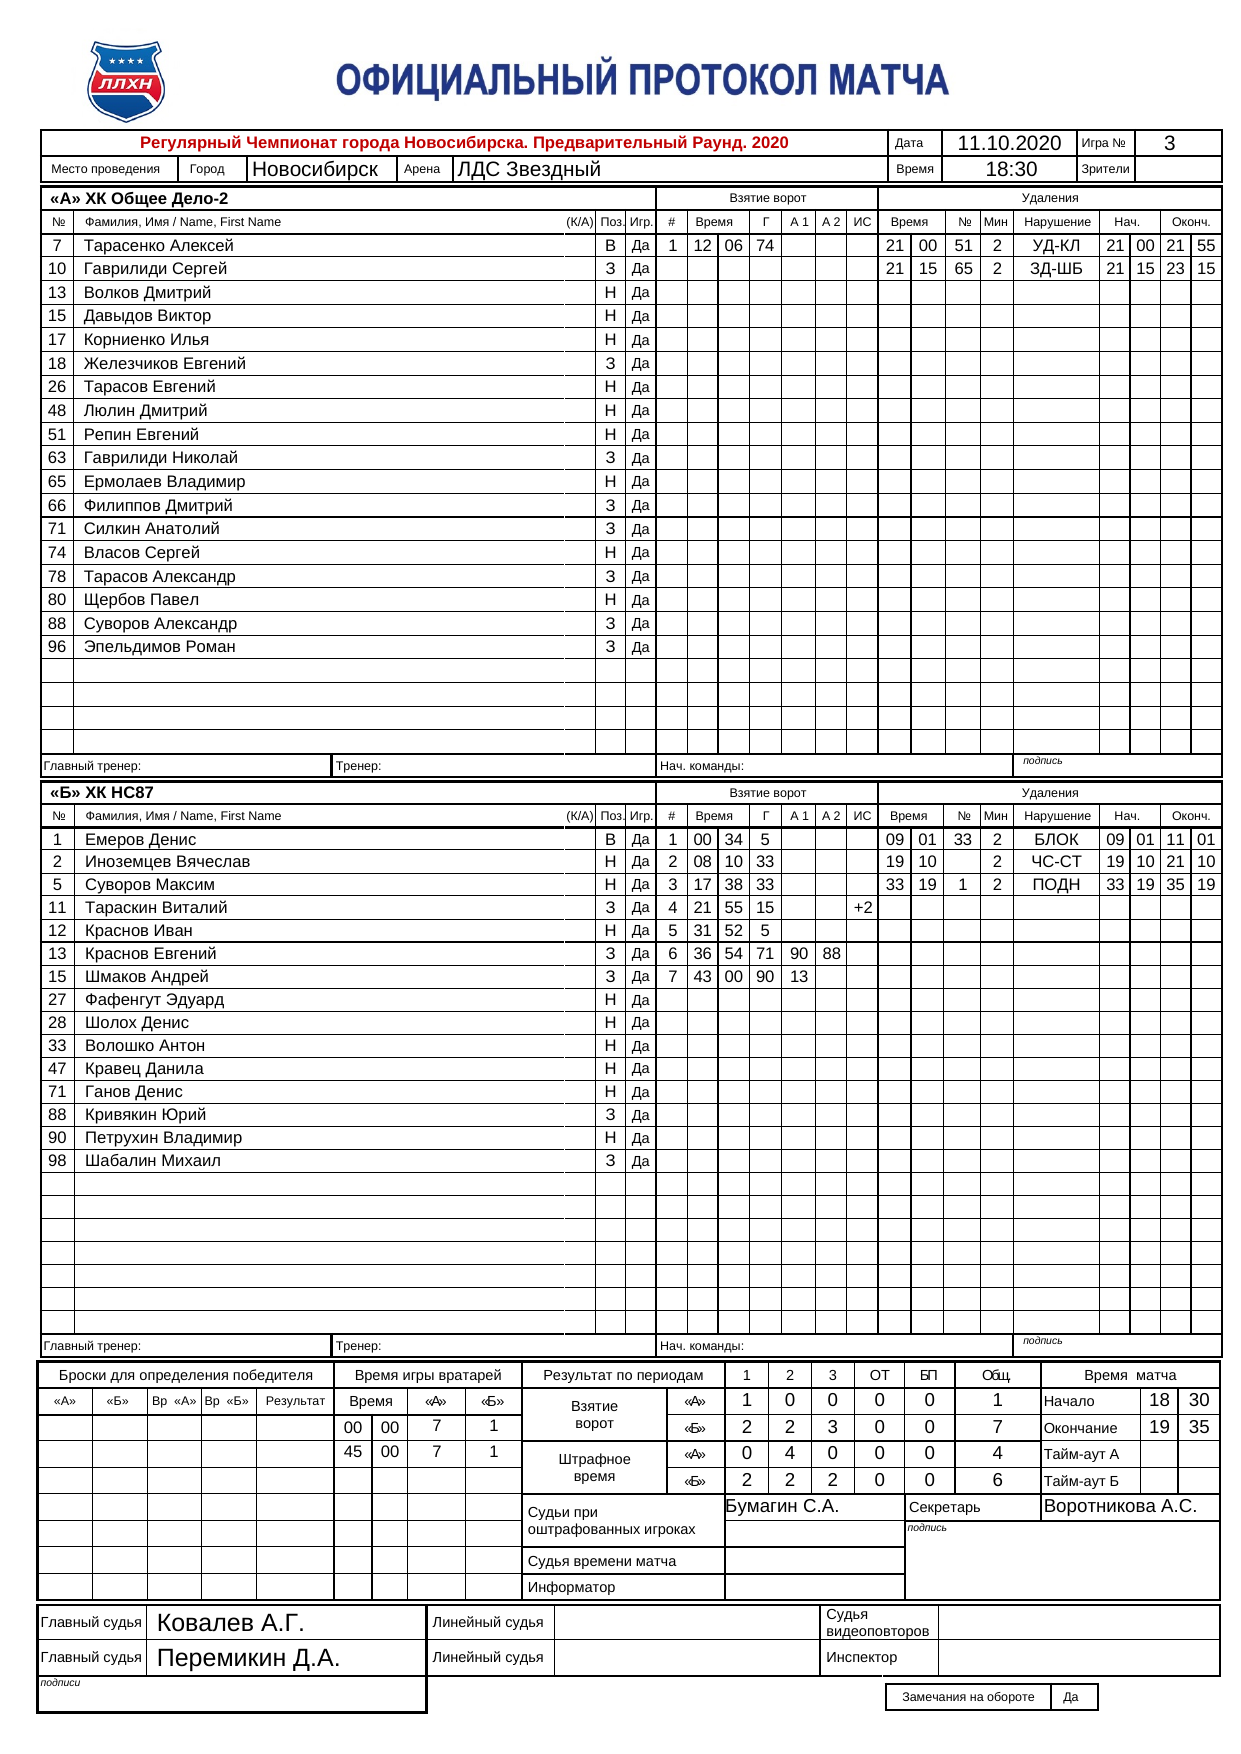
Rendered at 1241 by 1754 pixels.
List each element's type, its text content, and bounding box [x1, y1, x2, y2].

table_cell 30 [1179, 1389, 1219, 1413]
table_cell [981, 565, 1013, 587]
table_cell [879, 470, 910, 493]
table_cell [373, 1574, 407, 1599]
table_cell [42, 707, 73, 729]
table_cell [944, 1150, 980, 1172]
table_cell [719, 683, 749, 706]
table_cell [816, 1288, 846, 1310]
table_cell 01 [912, 829, 943, 849]
table_cell [912, 281, 945, 303]
table_cell [1161, 305, 1190, 327]
table_cell [750, 305, 781, 327]
table_cell [946, 494, 980, 516]
table_cell [93, 1574, 147, 1599]
table_cell [565, 1127, 595, 1149]
table_cell [879, 541, 910, 564]
table_cell [257, 1547, 333, 1573]
table_cell 33 [879, 874, 910, 895]
table_cell 0 [905, 1468, 954, 1493]
table_cell 0 [812, 1389, 854, 1413]
table_cell [981, 352, 1013, 374]
table_cell Шмаков Андрей [75, 966, 564, 987]
table_cell 33 [750, 850, 781, 872]
table_cell 5 [42, 874, 74, 895]
table_cell [750, 541, 781, 564]
table_cell [847, 1081, 877, 1103]
table_cell [93, 1547, 147, 1573]
table_cell [981, 1127, 1013, 1149]
table_cell [1014, 399, 1099, 422]
table_cell [816, 1173, 846, 1195]
table_cell [944, 1288, 980, 1310]
table_header Время игры вратарей [335, 1363, 521, 1387]
table_cell [912, 920, 943, 941]
table_cell [202, 1574, 256, 1599]
table_cell Волошко Антон [75, 1035, 564, 1057]
table_cell [466, 1521, 521, 1546]
table_cell [688, 541, 717, 564]
table_cell [1161, 1150, 1190, 1172]
table_cell Н [596, 281, 625, 303]
table_cell [1100, 565, 1129, 587]
table_cell [847, 518, 877, 540]
table_cell 52 [719, 920, 749, 941]
table_cell [981, 376, 1013, 398]
table_cell [981, 1058, 1013, 1079]
table_cell [1014, 1311, 1099, 1333]
table_cell [657, 588, 687, 611]
table_cell [657, 612, 687, 634]
table_cell [596, 1265, 625, 1287]
table_cell [1014, 1127, 1099, 1149]
table_cell [879, 376, 910, 398]
table_cell [946, 612, 980, 634]
table_cell 6 [657, 943, 687, 964]
table_cell [335, 1494, 371, 1520]
table_cell [879, 1012, 910, 1033]
table_cell [944, 1173, 980, 1195]
table_cell [782, 1196, 815, 1218]
table_cell [782, 707, 815, 729]
table_cell [847, 470, 877, 493]
table_cell [782, 896, 815, 918]
table_cell Суворов Максим [75, 874, 564, 895]
table_cell В [596, 235, 625, 256]
table_cell [657, 1265, 687, 1287]
table_cell [1161, 1265, 1190, 1287]
table_cell 17 [688, 874, 717, 895]
table_cell [782, 305, 815, 327]
table_cell Н [596, 1035, 625, 1057]
table_cell З [596, 943, 625, 964]
table_cell [879, 565, 910, 587]
table_cell [879, 683, 910, 706]
table_cell [750, 1196, 781, 1218]
table_cell [657, 518, 687, 540]
table_cell [657, 683, 687, 706]
table_cell [1100, 376, 1129, 398]
table_cell [912, 612, 945, 634]
table_cell [782, 1150, 815, 1172]
table_cell [912, 328, 945, 351]
table_cell [565, 683, 595, 706]
table_cell [1014, 1288, 1099, 1310]
table_cell [912, 588, 945, 611]
table_cell З [596, 352, 625, 374]
table_cell [1131, 1173, 1160, 1195]
table_cell [1014, 1035, 1099, 1057]
table_cell [939, 1606, 1219, 1639]
table_cell [75, 1196, 564, 1218]
table_cell Да [626, 1035, 655, 1057]
table_cell [565, 281, 595, 303]
table_cell [847, 943, 877, 964]
table_cell [626, 659, 655, 682]
table_cell Тарасов Евгений [74, 376, 564, 398]
table_cell [750, 1058, 781, 1079]
table_cell [1014, 352, 1099, 374]
table_cell 0 [855, 1468, 904, 1493]
table_cell [782, 1012, 815, 1033]
table_cell [782, 1265, 815, 1287]
table_cell [912, 494, 945, 516]
table_cell [1192, 1219, 1221, 1241]
table_cell [847, 1058, 877, 1079]
table_cell [335, 1547, 371, 1573]
table_cell [1192, 352, 1221, 374]
table_cell [1192, 1150, 1221, 1172]
table_cell З [596, 612, 625, 634]
table_cell [719, 636, 749, 658]
table_cell Н [596, 989, 625, 1011]
table_cell [1014, 1012, 1099, 1033]
table_cell [946, 470, 980, 493]
table_cell [944, 1242, 980, 1264]
table_cell [1161, 943, 1190, 964]
table_cell А 2 [816, 805, 846, 826]
table_cell подпись [1014, 1335, 1221, 1356]
table_cell [1161, 1104, 1190, 1126]
table_cell [688, 470, 717, 493]
table_cell [912, 565, 945, 587]
table_cell [688, 565, 717, 587]
table_cell 33 [750, 874, 781, 895]
table_cell [816, 257, 846, 280]
table_cell [565, 1012, 595, 1033]
table_cell [596, 1219, 625, 1241]
table_cell 0 [855, 1442, 904, 1467]
table_cell [912, 1265, 943, 1287]
table_cell Нач. [1100, 805, 1160, 826]
table_cell [912, 1219, 943, 1241]
table_cell 1 [466, 1441, 521, 1467]
table_cell [879, 1150, 910, 1172]
table_cell [1100, 966, 1129, 987]
table_cell Информатор [523, 1575, 724, 1599]
table_cell [596, 659, 625, 682]
table_cell [912, 1012, 943, 1033]
table_cell [688, 1035, 717, 1057]
table_cell [1100, 446, 1129, 469]
table_cell [981, 470, 1013, 493]
table_cell [944, 1219, 980, 1241]
table_cell [1161, 494, 1190, 516]
table_cell [879, 659, 910, 682]
table_cell [688, 376, 717, 398]
table_cell [1192, 328, 1221, 351]
table_cell [912, 1035, 943, 1057]
table_cell [565, 328, 595, 351]
table_cell [816, 281, 846, 303]
table_cell [657, 1035, 687, 1057]
table_cell [816, 1058, 846, 1079]
table_cell [1014, 659, 1099, 682]
table_cell [75, 1311, 564, 1333]
table_cell [657, 1127, 687, 1149]
table_cell [1014, 920, 1099, 941]
table_cell [657, 541, 687, 564]
table_cell 23 [1161, 257, 1190, 280]
table_cell [847, 328, 877, 351]
table_cell 0 [905, 1415, 954, 1440]
table_cell Фамилия, Имя / Name, First Name [75, 805, 565, 826]
table_cell Н [596, 470, 625, 493]
table_cell Взятие ворот [523, 1389, 666, 1440]
table_cell [596, 1242, 625, 1264]
table_cell [719, 1219, 749, 1241]
table_cell Арена [398, 157, 452, 181]
table_cell [981, 1081, 1013, 1103]
table_cell [1014, 328, 1099, 351]
table_cell [1100, 707, 1129, 729]
table_cell [1014, 989, 1099, 1011]
table_cell [750, 1265, 781, 1287]
table_cell [981, 943, 1013, 964]
table_cell [944, 1196, 980, 1218]
table_cell [1161, 588, 1190, 611]
table_cell [202, 1441, 256, 1467]
table_cell [879, 636, 910, 658]
table_cell Да [626, 565, 655, 587]
table_cell [565, 541, 595, 564]
table_cell 0 [905, 1442, 954, 1467]
table_cell [1100, 1311, 1129, 1333]
table_cell Давыдов Виктор [74, 305, 564, 327]
table_cell [946, 565, 980, 587]
table_cell [726, 1521, 904, 1546]
table_cell Воротникова А.С. [1042, 1495, 1219, 1520]
table_cell [1100, 588, 1129, 611]
table_cell 17 [42, 328, 73, 351]
table_cell [1192, 1311, 1221, 1333]
table_cell [782, 1311, 815, 1333]
table_cell Да [626, 399, 655, 422]
table_cell [1131, 352, 1160, 374]
table_cell [879, 518, 910, 540]
table_cell 2 [769, 1468, 811, 1493]
table_cell [1131, 636, 1160, 658]
table_cell [1131, 1288, 1160, 1310]
table_cell [1131, 730, 1160, 753]
table_cell 51 [946, 235, 980, 256]
table_cell [879, 1081, 910, 1103]
table_cell [596, 707, 625, 729]
table_cell [750, 1012, 781, 1033]
table_cell 09 [1100, 829, 1129, 849]
table_cell [750, 1127, 781, 1149]
table_cell 1 [657, 829, 687, 849]
table_cell [847, 257, 877, 280]
table_cell [719, 1173, 749, 1195]
table_cell Репин Евгений [74, 423, 564, 445]
table_cell 38 [719, 874, 749, 895]
table_cell [719, 281, 749, 303]
table_cell [946, 730, 980, 753]
table_cell [879, 1311, 910, 1333]
table_cell [719, 494, 749, 516]
table_cell [1014, 1265, 1099, 1287]
table_cell [565, 1150, 595, 1172]
table_cell Кривякин Юрий [75, 1104, 564, 1126]
table_cell [1100, 659, 1129, 682]
table_cell Новосибирск [248, 157, 396, 181]
table_cell З [596, 1150, 625, 1172]
table_cell ЗД-ШБ [1014, 257, 1099, 280]
table_cell [816, 399, 846, 422]
table_cell Окончание [1042, 1415, 1140, 1440]
table_cell Н [596, 541, 625, 564]
table_cell [596, 730, 625, 753]
table_cell [1131, 470, 1160, 493]
table_cell [93, 1468, 147, 1493]
table_cell 19 [1192, 874, 1221, 895]
table_cell [912, 376, 945, 398]
table_cell [912, 1058, 943, 1079]
table_cell [879, 1058, 910, 1079]
table_cell 43 [688, 966, 717, 987]
table_cell [719, 1288, 749, 1310]
table_cell [42, 1173, 74, 1195]
table_cell «А» [39, 1389, 92, 1413]
table_cell [1161, 1311, 1190, 1333]
table_cell [148, 1547, 201, 1573]
table_cell [74, 659, 564, 682]
table_cell [657, 494, 687, 516]
table_cell [1161, 989, 1190, 1011]
table_cell [1014, 1173, 1099, 1195]
table_cell Щербов Павел [74, 588, 564, 611]
table_cell [816, 989, 846, 1011]
table_cell 5 [750, 920, 781, 941]
table_cell [782, 470, 815, 493]
table_cell 15 [1192, 257, 1221, 280]
table_cell [719, 305, 749, 327]
table_cell Да [626, 352, 655, 374]
table_cell [816, 896, 846, 918]
table_cell [912, 1242, 943, 1264]
table_cell [750, 989, 781, 1011]
table_cell [148, 1416, 201, 1440]
table_cell [657, 1173, 687, 1195]
table_cell 63 [42, 446, 73, 469]
table_cell 5 [657, 920, 687, 941]
table_cell [565, 1242, 595, 1264]
table_cell [626, 1173, 655, 1195]
table_header Удаления [879, 188, 1221, 209]
table_cell [565, 920, 595, 941]
table_cell [1192, 659, 1221, 682]
table_cell [782, 1242, 815, 1264]
table_cell 2 [726, 1415, 768, 1440]
table_cell [782, 989, 815, 1011]
table_cell [1100, 1288, 1129, 1310]
table_cell [688, 1196, 717, 1218]
table_cell [750, 494, 781, 516]
table_cell [1100, 328, 1129, 351]
table_cell 13 [42, 943, 74, 964]
table_cell [719, 1150, 749, 1172]
table_cell [1131, 588, 1160, 611]
table_cell 11 [1161, 829, 1190, 849]
table_cell [912, 518, 945, 540]
table_cell Главный тренер: [42, 1335, 330, 1356]
table_cell [42, 659, 73, 682]
table_cell 4 [956, 1442, 1040, 1467]
table_cell [879, 399, 910, 422]
table_cell [688, 1219, 717, 1241]
table_cell [93, 1521, 147, 1546]
table_cell [1131, 423, 1160, 445]
table_cell 2 [981, 874, 1013, 895]
table_cell [847, 235, 877, 256]
table_cell «Б» [668, 1415, 724, 1440]
table_cell [688, 989, 717, 1011]
table_cell Да [626, 1127, 655, 1149]
table_cell [816, 874, 846, 895]
table_cell [912, 541, 945, 564]
table_cell [1161, 446, 1190, 469]
table_cell [1161, 1288, 1190, 1310]
table_cell [373, 1468, 407, 1493]
table_cell [408, 1574, 465, 1599]
table_cell [1014, 636, 1099, 658]
table_cell [847, 399, 877, 422]
table_cell [688, 423, 717, 445]
table_cell Оконч. [1161, 805, 1221, 826]
table_header Игра № [1078, 131, 1134, 155]
table_cell [688, 257, 717, 280]
table_cell Силкин Анатолий [74, 518, 564, 540]
table_cell [816, 1035, 846, 1057]
table_cell [912, 446, 945, 469]
table_cell [42, 1196, 74, 1218]
table_cell [1131, 565, 1160, 587]
table_cell [912, 1081, 943, 1103]
table_cell [1131, 1150, 1160, 1172]
table_cell Эпельдимов Роман [74, 636, 564, 658]
table_cell [1141, 1468, 1177, 1493]
table_cell № [944, 805, 980, 826]
table_cell Да [626, 281, 655, 303]
table_header Да [1052, 1685, 1097, 1709]
table_cell З [596, 257, 625, 280]
table_cell (К/А) [565, 211, 595, 233]
table_header Общ. [956, 1363, 1040, 1387]
table_cell [981, 1311, 1013, 1333]
table_cell Да [626, 874, 655, 895]
table_cell 65 [946, 257, 980, 280]
table_cell [1161, 518, 1190, 540]
table_cell Бумагин С.А. [726, 1495, 904, 1520]
table_cell [565, 565, 595, 587]
table_cell [93, 1441, 147, 1467]
table_cell Да [626, 1012, 655, 1033]
table_cell [596, 1288, 625, 1310]
table_cell [1131, 612, 1160, 634]
table_cell 74 [42, 541, 73, 564]
table_cell [1014, 707, 1099, 729]
table_cell [1100, 1219, 1129, 1241]
table_cell Да [626, 989, 655, 1011]
table_cell [1131, 896, 1160, 918]
table_cell [1014, 518, 1099, 540]
table_cell [688, 1058, 717, 1079]
table_cell Н [596, 328, 625, 351]
table_cell [782, 1081, 815, 1103]
table_cell +2 [847, 896, 877, 918]
table_cell 2 [657, 850, 687, 872]
table_cell Да [626, 446, 655, 469]
table_cell Петрухин Владимир [75, 1127, 564, 1149]
table_cell [596, 683, 625, 706]
table_cell [1161, 1012, 1190, 1033]
table_cell [816, 730, 846, 753]
table_cell Да [626, 1150, 655, 1172]
table_cell [1192, 896, 1221, 918]
table_cell [1014, 1150, 1099, 1172]
table_cell [1131, 1196, 1160, 1218]
table_cell [944, 966, 980, 987]
table_cell [726, 1575, 904, 1599]
table_cell Да [626, 494, 655, 516]
table_cell [912, 399, 945, 422]
table_cell Г [750, 211, 781, 233]
table_cell [719, 518, 749, 540]
table_cell [719, 1127, 749, 1149]
table_cell [981, 1012, 1013, 1033]
table_cell [1192, 1104, 1221, 1126]
table_cell Нач. команды: [657, 755, 1012, 776]
table_cell подписи [39, 1677, 425, 1711]
table_cell [1136, 157, 1221, 181]
table_cell Линейный судья [428, 1606, 554, 1639]
table_cell Вр «Б» [202, 1389, 256, 1413]
table_cell Филиппов Дмитрий [74, 494, 564, 516]
table_cell [981, 1035, 1013, 1057]
table_cell 54 [719, 943, 749, 964]
table_cell 65 [42, 470, 73, 493]
table_cell [816, 518, 846, 540]
table_cell [1100, 1150, 1129, 1172]
table_cell [912, 1104, 943, 1126]
table_cell [565, 943, 595, 964]
table_cell Н [596, 399, 625, 422]
table_cell [750, 281, 781, 303]
table_cell Судья времени матча [523, 1548, 724, 1573]
table_cell Железчиков Евгений [74, 352, 564, 374]
table_cell 21 [879, 235, 910, 256]
table_cell [750, 376, 781, 398]
table_cell [565, 305, 595, 327]
table_cell [626, 1242, 655, 1264]
table_cell [565, 612, 595, 634]
table_cell [816, 920, 846, 941]
table_cell 80 [42, 588, 73, 611]
table_cell Результат [257, 1389, 333, 1413]
table_cell [719, 446, 749, 469]
table_cell [688, 636, 717, 658]
table_cell [750, 257, 781, 280]
table_cell [257, 1574, 333, 1599]
table_cell [782, 1219, 815, 1241]
table_cell [750, 1104, 781, 1126]
table_cell ЛДС Звездный [454, 157, 887, 181]
table_cell [688, 1288, 717, 1310]
table_cell [688, 518, 717, 540]
table_cell [1179, 1441, 1219, 1467]
table_cell [257, 1416, 333, 1440]
table_cell [879, 943, 910, 964]
table_cell [657, 1196, 687, 1218]
table_cell Да [626, 257, 655, 280]
table_cell [688, 399, 717, 422]
table_cell [688, 281, 717, 303]
table_cell [981, 636, 1013, 658]
table_cell «А» [668, 1442, 724, 1467]
table_cell [75, 1219, 564, 1241]
table_header Время матча [1042, 1363, 1219, 1387]
table_header Регулярный Чемпионат города Новосибирска. Предварительный Раунд. 2020 [42, 131, 887, 155]
table_cell [782, 518, 815, 540]
table_cell [1100, 352, 1129, 374]
table_cell [912, 423, 945, 445]
table_cell [719, 659, 749, 682]
table_cell [1161, 683, 1190, 706]
table_cell [1192, 1058, 1221, 1079]
table_cell [719, 328, 749, 351]
table_cell [816, 1150, 846, 1172]
table_cell [879, 730, 910, 753]
table_cell [782, 636, 815, 658]
table_cell [1014, 1081, 1099, 1103]
table_cell [750, 659, 781, 682]
table_cell [750, 612, 781, 634]
table_cell [565, 470, 595, 493]
table_cell [1100, 636, 1129, 658]
table_cell [782, 235, 815, 256]
table_cell [148, 1574, 201, 1599]
table_cell Иноземцев Вячеслав [75, 850, 564, 872]
table_cell [626, 1288, 655, 1310]
table_cell [565, 1035, 595, 1057]
table_cell [1100, 1173, 1129, 1195]
table_cell 1 [42, 829, 74, 849]
table_cell [1161, 707, 1190, 729]
table_cell 18:30 [943, 157, 1076, 181]
table_cell [1014, 1196, 1099, 1218]
table_cell 19 [1131, 874, 1160, 895]
table_cell Да [626, 588, 655, 611]
table_cell [1100, 1104, 1129, 1126]
table_cell УД-КЛ [1014, 235, 1099, 256]
table_cell [719, 565, 749, 587]
table_cell [1192, 1288, 1221, 1310]
table_cell [1100, 541, 1129, 564]
table_cell 0 [812, 1442, 854, 1467]
table_cell [719, 541, 749, 564]
table_cell [981, 1196, 1013, 1218]
table_cell [782, 850, 815, 872]
table_cell [1100, 943, 1129, 964]
table_cell [719, 399, 749, 422]
table_cell 26 [42, 376, 73, 398]
table_cell 10 [1192, 850, 1221, 872]
table_cell [847, 730, 877, 753]
table_cell «Б » [466, 1389, 521, 1413]
table_cell № [42, 211, 73, 233]
table_cell [408, 1494, 465, 1520]
table_cell [626, 707, 655, 729]
table_cell [1131, 707, 1160, 729]
table_cell [42, 683, 73, 706]
table_cell [148, 1468, 201, 1493]
table_cell [657, 659, 687, 682]
table_cell 88 [42, 1104, 74, 1126]
table_cell 71 [750, 943, 781, 964]
table_cell 10 [719, 850, 749, 872]
table_cell [879, 281, 910, 303]
table_cell 90 [750, 966, 781, 987]
table_cell [816, 541, 846, 564]
table_cell [944, 1265, 980, 1287]
table_header ОТ [855, 1363, 904, 1387]
table_cell [981, 1104, 1013, 1126]
table_cell 00 [373, 1416, 407, 1440]
table_cell [657, 257, 687, 280]
table_cell [657, 1081, 687, 1103]
table_cell [847, 1104, 877, 1126]
table_cell [1161, 470, 1190, 493]
table_cell [946, 399, 980, 422]
table_cell З [596, 518, 625, 540]
table_cell [782, 829, 815, 849]
table_cell [879, 494, 910, 516]
table_cell Н [596, 588, 625, 611]
table_cell [1014, 376, 1099, 398]
table_cell [847, 1012, 877, 1033]
table_cell [782, 920, 815, 941]
table_cell [1192, 1265, 1221, 1287]
table_cell [879, 1127, 910, 1149]
table_cell [782, 874, 815, 895]
table_cell [816, 305, 846, 327]
table_cell [750, 352, 781, 374]
table_cell [688, 588, 717, 611]
table_cell [657, 989, 687, 1011]
table_cell [1131, 1081, 1160, 1103]
table_cell [1100, 1058, 1129, 1079]
table_cell Тарасов Александр [74, 565, 564, 587]
table_cell [1131, 1242, 1160, 1264]
table_cell [912, 1127, 943, 1149]
table_cell 4 [769, 1442, 811, 1467]
table_cell [1192, 989, 1221, 1011]
table_cell [847, 829, 877, 849]
table_cell [816, 1012, 846, 1033]
table_cell [1192, 920, 1221, 941]
table_cell Да [626, 850, 655, 872]
table_cell Нарушение [1014, 805, 1099, 826]
table_cell [42, 1242, 74, 1264]
table_cell Ганов Денис [75, 1081, 564, 1103]
table_cell [1161, 1242, 1190, 1264]
table_cell [1014, 423, 1099, 445]
table_cell [782, 1104, 815, 1126]
table_cell [1131, 1311, 1160, 1333]
table_cell [981, 305, 1013, 327]
table_cell Н [596, 1127, 625, 1149]
table_cell [782, 1127, 815, 1149]
table_cell [1192, 1012, 1221, 1033]
table_cell 47 [42, 1058, 74, 1079]
table_cell [782, 659, 815, 682]
table_cell [202, 1468, 256, 1493]
table_cell [1131, 1127, 1160, 1149]
table_cell [565, 1311, 595, 1333]
table_cell Н [596, 423, 625, 445]
table_cell [847, 989, 877, 1011]
table_cell [946, 446, 980, 469]
table_cell [750, 565, 781, 587]
table_cell [912, 1288, 943, 1310]
table_cell БЛОК [1014, 829, 1099, 849]
table_cell Н [596, 305, 625, 327]
table_cell Город [179, 157, 246, 181]
table_cell [912, 1150, 943, 1172]
table_cell [719, 470, 749, 493]
table_cell [335, 1574, 371, 1599]
table_cell 27 [42, 989, 74, 1011]
table_cell [657, 1012, 687, 1033]
table_cell [408, 1521, 465, 1546]
table_cell [944, 989, 980, 1011]
table_cell [782, 446, 815, 469]
table_cell [688, 494, 717, 516]
table_cell Мин [981, 211, 1013, 233]
table_cell Оконч. [1161, 211, 1221, 233]
table_cell [719, 989, 749, 1011]
table_cell [719, 1081, 749, 1103]
table_cell [1192, 683, 1221, 706]
table_cell [879, 1173, 910, 1195]
table_cell Волков Дмитрий [74, 281, 564, 303]
table_cell [1161, 565, 1190, 587]
table_cell Да [626, 305, 655, 327]
table_cell 74 [750, 235, 781, 256]
table_cell [879, 989, 910, 1011]
table_cell [1141, 1441, 1177, 1467]
table_cell [944, 943, 980, 964]
table_cell ИС [847, 211, 877, 233]
table_cell [1161, 423, 1190, 445]
table_cell [912, 1311, 943, 1333]
table_cell [202, 1494, 256, 1520]
table_cell [565, 989, 595, 1011]
table_cell [1014, 305, 1099, 327]
table_cell [946, 707, 980, 729]
table_cell 2 [981, 850, 1013, 872]
table_cell [879, 1242, 910, 1264]
table_cell [657, 399, 687, 422]
table_cell [847, 588, 877, 611]
table_cell Да [626, 1058, 655, 1079]
table_cell [257, 1441, 333, 1467]
table_cell Н [596, 376, 625, 398]
table_cell [466, 1547, 521, 1573]
table_cell [847, 966, 877, 987]
table_cell [1161, 1219, 1190, 1241]
table_cell Корниенко Илья [74, 328, 564, 351]
table_cell [1192, 966, 1221, 987]
table_cell [1131, 1219, 1160, 1241]
table_cell [335, 1468, 371, 1493]
table_cell [1192, 305, 1221, 327]
table_cell [1192, 446, 1221, 469]
table_cell [719, 1058, 749, 1079]
table_cell [981, 707, 1013, 729]
table_cell Г [750, 805, 781, 826]
table_cell 0 [726, 1442, 768, 1467]
table_cell [847, 1311, 877, 1333]
table_cell [1192, 1081, 1221, 1103]
table_cell Ковалев А.Г. [147, 1606, 425, 1639]
table_cell Шабалин Михаил [75, 1150, 564, 1172]
table_cell [657, 707, 687, 729]
table_cell 71 [42, 1081, 74, 1103]
table_cell [565, 1288, 595, 1310]
table_cell [565, 829, 595, 849]
table_cell [816, 470, 846, 493]
table_cell № [42, 805, 74, 826]
table_cell [1014, 588, 1099, 611]
table_cell 1 [956, 1389, 1040, 1413]
table_cell [1192, 281, 1221, 303]
table_cell З [596, 565, 625, 587]
table_cell [1192, 1242, 1221, 1264]
table_cell Зрители [1078, 157, 1134, 181]
table_cell А 2 [816, 211, 846, 233]
table_cell [981, 612, 1013, 634]
table_cell [981, 920, 1013, 941]
table_cell 48 [42, 399, 73, 422]
table_cell [1014, 281, 1099, 303]
table_cell 00 [335, 1416, 371, 1440]
table_cell [257, 1494, 333, 1520]
table_cell 10 [1131, 850, 1160, 872]
table_cell [1014, 966, 1099, 987]
table_cell 18 [42, 352, 73, 374]
table_cell [1161, 920, 1190, 941]
table_cell [1161, 1127, 1190, 1149]
table_cell Игр. [626, 211, 655, 233]
table_cell [1131, 920, 1160, 941]
table_cell Да [626, 1081, 655, 1103]
table_cell 1 [944, 874, 980, 895]
table_cell Краснов Евгений [75, 943, 564, 964]
table_cell Шолох Денис [75, 1012, 564, 1033]
table_cell Да [626, 829, 655, 849]
table_cell [750, 636, 781, 658]
table_cell [39, 1468, 92, 1493]
table_cell [946, 636, 980, 658]
table_cell [912, 305, 945, 327]
table_header Дата [889, 131, 941, 155]
table_cell 51 [42, 423, 73, 445]
table_cell [565, 730, 595, 753]
table_cell [1192, 612, 1221, 634]
table_cell Ермолаев Владимир [74, 470, 564, 493]
table_cell [879, 1219, 910, 1241]
table_cell [847, 659, 877, 682]
table_header 2 [769, 1363, 811, 1387]
table_cell [879, 423, 910, 445]
table_cell 19 [912, 874, 943, 895]
table_cell Гаврилиди Николай [74, 446, 564, 469]
table_header 3 [1136, 131, 1221, 155]
table_cell 36 [688, 943, 717, 964]
table_cell Да [626, 541, 655, 564]
table_cell 18 [1141, 1389, 1177, 1413]
table_cell [816, 494, 846, 516]
table_cell [688, 305, 717, 327]
table_cell 7 [956, 1415, 1040, 1440]
table_cell [944, 1104, 980, 1126]
table_cell [944, 1127, 980, 1149]
table_cell [202, 1521, 256, 1546]
table_cell [912, 896, 943, 918]
table_cell [719, 1035, 749, 1057]
table_cell [847, 281, 877, 303]
table_cell [750, 470, 781, 493]
table_cell [879, 1265, 910, 1287]
table_cell 00 [373, 1441, 407, 1467]
table_cell [912, 1196, 943, 1218]
table_cell «А» [408, 1389, 465, 1413]
table_cell [408, 1468, 465, 1493]
table_cell [1192, 423, 1221, 445]
table_cell [565, 257, 595, 280]
table_header 3 [812, 1363, 854, 1387]
table_cell Поз. [596, 211, 625, 233]
table_header «А» ХК Общее Дело-2 [42, 188, 655, 209]
table_cell [565, 376, 595, 398]
table_cell [1131, 305, 1160, 327]
table_cell [879, 920, 910, 941]
table_cell 0 [855, 1415, 904, 1440]
table_cell [1192, 588, 1221, 611]
table_cell Время [879, 211, 945, 233]
table_cell [847, 612, 877, 634]
table_cell [74, 683, 564, 706]
table_cell Да [626, 1104, 655, 1126]
table_cell [981, 1173, 1013, 1195]
table_cell [879, 612, 910, 634]
table_cell [782, 541, 815, 564]
table_cell [946, 352, 980, 374]
table_cell [1131, 494, 1160, 516]
table_cell [981, 730, 1013, 753]
table_cell Емеров Денис [75, 829, 564, 849]
table_cell 5 [750, 829, 781, 849]
table_cell 88 [42, 612, 73, 634]
table_cell Время [889, 157, 941, 181]
table_cell [719, 423, 749, 445]
table_cell [981, 1265, 1013, 1287]
table_cell [1014, 1104, 1099, 1126]
table_cell [257, 1468, 333, 1493]
table_cell [1131, 376, 1160, 398]
table_cell [816, 850, 846, 872]
table_cell [555, 1640, 819, 1675]
table_cell [726, 1548, 904, 1573]
table_cell [257, 1521, 333, 1546]
table_cell [981, 1242, 1013, 1264]
table_cell [657, 1219, 687, 1241]
table_cell 12 [42, 920, 74, 941]
table_cell 33 [42, 1035, 74, 1057]
table_cell [1014, 683, 1099, 706]
table_cell ПОДН [1014, 874, 1099, 895]
table_cell Нарушение [1014, 211, 1099, 233]
table_cell Инспектор [821, 1640, 938, 1675]
table_cell [1100, 494, 1129, 516]
table_cell [719, 352, 749, 374]
table_cell Кравец Данила [75, 1058, 564, 1079]
table_cell [688, 1265, 717, 1287]
table_cell Тарасенко Алексей [74, 235, 564, 256]
table_cell 71 [42, 518, 73, 540]
table_cell 21 [1100, 257, 1129, 280]
table_cell [1131, 1035, 1160, 1057]
table_cell [565, 707, 595, 729]
table_cell [847, 1173, 877, 1195]
table_cell [946, 518, 980, 540]
table_cell [1192, 494, 1221, 516]
table_cell [688, 1127, 717, 1149]
table_cell [1100, 612, 1129, 634]
table_cell 2 [981, 829, 1013, 849]
table_cell [750, 1081, 781, 1103]
table_cell [782, 1288, 815, 1310]
table_cell 98 [42, 1150, 74, 1172]
table_cell [565, 850, 595, 872]
table_cell [1161, 636, 1190, 658]
table_cell [750, 1242, 781, 1264]
table_cell [816, 1196, 846, 1218]
table_cell [1192, 541, 1221, 564]
table_cell [565, 518, 595, 540]
table_cell [596, 1173, 625, 1195]
table_cell ИС [847, 805, 877, 826]
table_cell [1161, 896, 1190, 918]
table_cell З [596, 446, 625, 469]
table_cell [1131, 518, 1160, 540]
table_cell [782, 612, 815, 634]
table_cell [42, 1311, 74, 1333]
table_cell Секретарь [906, 1495, 1040, 1520]
table_cell [1100, 683, 1129, 706]
table_cell 90 [42, 1127, 74, 1149]
table_cell Да [626, 376, 655, 398]
table_cell [565, 659, 595, 682]
table_cell [657, 281, 687, 303]
table_cell [657, 636, 687, 658]
table_cell [626, 1311, 655, 1333]
table_cell [657, 376, 687, 398]
table_cell Главный тренер: [42, 755, 330, 776]
table_cell Линейный судья [428, 1640, 554, 1675]
table_cell [946, 376, 980, 398]
table_cell [847, 683, 877, 706]
table_cell [912, 683, 945, 706]
table_cell Судьи при оштрафованных игроках [523, 1495, 724, 1546]
table_cell [847, 376, 877, 398]
table_cell [1161, 1173, 1190, 1195]
table_cell [596, 1196, 625, 1218]
table_cell [1131, 399, 1160, 422]
table_cell [719, 1196, 749, 1218]
table_cell [408, 1547, 465, 1573]
table_cell [981, 518, 1013, 540]
table_cell 10 [912, 850, 943, 872]
table_cell [1131, 446, 1160, 469]
table_cell Краснов Иван [75, 920, 564, 941]
table_cell Главный судья [39, 1640, 146, 1675]
table_cell [816, 707, 846, 729]
table_cell [912, 659, 945, 682]
table_cell «Б» [668, 1468, 724, 1493]
table_cell [879, 896, 910, 918]
table_cell Тренер: [333, 1335, 655, 1356]
table_cell [879, 328, 910, 351]
table_cell З [596, 896, 625, 918]
table_cell 88 [816, 943, 846, 964]
table_cell Нач. [1100, 211, 1160, 233]
table_cell [1014, 494, 1099, 516]
table_cell 08 [688, 850, 717, 872]
table_cell [1161, 1196, 1190, 1218]
table_cell [565, 966, 595, 987]
table_cell 15 [42, 966, 74, 987]
table_cell 33 [944, 829, 980, 849]
table_cell подпись [1014, 755, 1221, 776]
table_cell 3 [812, 1415, 854, 1440]
table_cell [847, 1288, 877, 1310]
table_cell [657, 1242, 687, 1264]
table_cell [1100, 518, 1129, 540]
table_cell Время [335, 1389, 407, 1413]
table_cell [1161, 399, 1190, 422]
table_cell [626, 1219, 655, 1241]
table_cell З [596, 966, 625, 987]
table_cell Игр. [626, 805, 655, 826]
table_cell [750, 707, 781, 729]
table_cell [847, 874, 877, 895]
table_cell [688, 659, 717, 682]
table_cell 34 [719, 829, 749, 849]
table_cell [847, 1196, 877, 1218]
table_cell [719, 612, 749, 634]
table_cell [847, 423, 877, 445]
table_cell Главный судья [39, 1606, 146, 1639]
table_cell [1192, 1196, 1221, 1218]
table_cell [1100, 281, 1129, 303]
table_cell [879, 966, 910, 987]
table_cell [565, 1219, 595, 1241]
table_cell [1100, 989, 1129, 1011]
table_cell № [946, 211, 980, 233]
table_cell 10 [42, 257, 73, 280]
table_cell [1100, 399, 1129, 422]
table_cell [946, 281, 980, 303]
table_cell [657, 730, 687, 753]
table_cell [847, 1150, 877, 1172]
table_cell Власов Сергей [74, 541, 564, 564]
table_cell [816, 829, 846, 849]
table_cell [816, 659, 846, 682]
table_cell Время [879, 805, 943, 826]
table_cell [816, 612, 846, 634]
table_cell Перемикин Д.А. [147, 1640, 425, 1675]
table_cell [782, 588, 815, 611]
table_cell [782, 423, 815, 445]
table_cell «Б» [93, 1389, 147, 1413]
table_cell [1192, 636, 1221, 658]
table_cell [847, 1219, 877, 1241]
table_cell [565, 352, 595, 374]
table_cell [39, 1441, 92, 1467]
table_cell [626, 1265, 655, 1287]
table_cell [939, 1640, 1219, 1675]
table_cell [816, 328, 846, 351]
table_cell 2 [42, 850, 74, 872]
table_cell [688, 1311, 717, 1333]
table_cell [782, 730, 815, 753]
table_cell Да [626, 235, 655, 256]
table_cell Да [626, 943, 655, 964]
table_cell [1100, 1265, 1129, 1287]
table_cell [750, 730, 781, 753]
table_cell [688, 1081, 717, 1103]
table_cell [981, 896, 1013, 918]
table_cell Н [596, 1012, 625, 1033]
picture [5, 28, 1179, 129]
table_cell [565, 1173, 595, 1195]
table_cell 55 [1192, 235, 1221, 256]
table_cell [39, 1521, 92, 1546]
table_cell [816, 588, 846, 611]
table_cell [688, 1104, 717, 1126]
table_cell 00 [719, 966, 749, 987]
table_cell [75, 1242, 564, 1264]
table_cell [93, 1494, 147, 1520]
table_cell [39, 1547, 92, 1573]
table_cell 21 [879, 257, 910, 280]
table_cell [1192, 730, 1221, 753]
table_cell 2 [726, 1468, 768, 1493]
table_cell [816, 1311, 846, 1333]
table_cell [782, 328, 815, 351]
table_cell 11 [42, 896, 74, 918]
table_cell Мин [981, 805, 1013, 826]
table_cell [912, 352, 945, 374]
table_cell А 1 [782, 805, 815, 826]
table_cell [1161, 281, 1190, 303]
table_cell [847, 636, 877, 658]
table_cell 15 [750, 896, 781, 918]
table_cell [816, 1081, 846, 1103]
table_cell В [596, 829, 625, 849]
table_cell [981, 683, 1013, 706]
table_cell [565, 494, 595, 516]
table_cell [816, 966, 846, 987]
table_cell [688, 730, 717, 753]
table_cell [1100, 305, 1129, 327]
table_cell [750, 518, 781, 540]
table_cell 7 [408, 1441, 465, 1467]
table_cell 2 [812, 1468, 854, 1493]
table_cell [202, 1547, 256, 1573]
table_cell [688, 612, 717, 634]
table_cell [565, 399, 595, 422]
table_cell [1192, 943, 1221, 964]
table_cell 21 [1100, 235, 1129, 256]
table_cell [981, 588, 1013, 611]
table_cell [1192, 518, 1221, 540]
table_cell 1 [657, 235, 687, 256]
table_cell Тараскин Виталий [75, 896, 564, 918]
table_cell Нач. команды: [657, 1335, 1012, 1356]
table_cell [719, 1265, 749, 1287]
table_cell [847, 565, 877, 587]
table_cell [981, 966, 1013, 987]
table_cell [944, 1058, 980, 1079]
table_cell [466, 1494, 521, 1520]
table_cell А 1 [782, 211, 815, 233]
table_cell [750, 423, 781, 445]
table_cell [816, 1219, 846, 1241]
table_cell [74, 707, 564, 729]
table_cell [1100, 896, 1129, 918]
table_header Взятие ворот [657, 188, 877, 209]
table_cell [879, 1288, 910, 1310]
table_cell 21 [1161, 235, 1190, 256]
table_cell 01 [1131, 829, 1160, 849]
table_cell Время [688, 211, 749, 233]
table_cell [912, 470, 945, 493]
table_cell [847, 1127, 877, 1149]
table_header Результат по периодам [523, 1363, 724, 1387]
table_cell [688, 1242, 717, 1264]
table_cell 13 [782, 966, 815, 987]
table_cell 2 [981, 235, 1013, 256]
table_cell [981, 989, 1013, 1011]
table_cell [946, 588, 980, 611]
table_cell Да [626, 470, 655, 493]
table_cell [626, 1196, 655, 1218]
table_cell [847, 494, 877, 516]
table_cell Начало [1042, 1389, 1140, 1413]
table_cell [1161, 328, 1190, 351]
table_cell 00 [912, 235, 945, 256]
table_cell [657, 446, 687, 469]
table_cell 0 [855, 1389, 904, 1413]
table_cell [1192, 1035, 1221, 1057]
table_cell # [657, 805, 687, 826]
table_cell [816, 683, 846, 706]
table_cell [148, 1441, 201, 1467]
table_cell [565, 588, 595, 611]
table_cell Тайм-аут Б [1042, 1468, 1140, 1493]
table_cell [847, 446, 877, 469]
table_cell [782, 399, 815, 422]
table_cell [816, 1127, 846, 1149]
table_cell [1014, 612, 1099, 634]
table_cell [1161, 659, 1190, 682]
table_cell [981, 1219, 1013, 1241]
table_cell [946, 683, 980, 706]
table_header Удаления [879, 783, 1221, 803]
table_cell [1161, 966, 1190, 987]
table_cell [626, 730, 655, 753]
table_cell [879, 446, 910, 469]
table_cell [946, 328, 980, 351]
table_cell [657, 328, 687, 351]
table_cell [719, 1311, 749, 1333]
table_cell [148, 1494, 201, 1520]
table_cell [1014, 730, 1099, 753]
table_cell [1161, 352, 1190, 374]
table_cell [42, 1288, 74, 1310]
table_cell [981, 1288, 1013, 1310]
table_cell 19 [1141, 1415, 1177, 1440]
table_cell [981, 328, 1013, 351]
table_cell [782, 683, 815, 706]
table_cell 6 [956, 1468, 1040, 1493]
table_cell Тайм-аут А [1042, 1441, 1140, 1467]
table_cell Гаврилиди Сергей [74, 257, 564, 280]
table_cell [944, 920, 980, 941]
table_cell [688, 1173, 717, 1195]
table_cell [816, 1265, 846, 1287]
table_cell 90 [782, 943, 815, 964]
table_cell [1099, 1682, 1220, 1711]
table_cell Вр «А» [148, 1389, 201, 1413]
table_cell З [596, 494, 625, 516]
table_cell [944, 1035, 980, 1057]
table_cell [946, 541, 980, 564]
table_cell [1131, 1058, 1160, 1079]
table_cell 96 [42, 636, 73, 658]
table_cell 15 [1131, 257, 1160, 280]
table_cell [596, 1311, 625, 1333]
table_cell 55 [719, 896, 749, 918]
table_cell [1100, 1242, 1129, 1264]
table_cell [466, 1468, 521, 1493]
table_cell [750, 399, 781, 422]
table_cell [565, 235, 595, 256]
table_cell З [596, 1104, 625, 1126]
table_cell подпись [906, 1522, 1219, 1599]
table_cell 78 [42, 565, 73, 587]
table_cell [688, 683, 717, 706]
table_cell 1 [466, 1416, 521, 1440]
table_cell [750, 588, 781, 611]
table_cell [657, 470, 687, 493]
table_cell [688, 707, 717, 729]
table_cell 19 [879, 850, 910, 872]
table_header Взятие ворот [657, 783, 877, 803]
table_cell [847, 1035, 877, 1057]
table_cell [565, 446, 595, 469]
table_cell [565, 1196, 595, 1218]
table_cell 28 [42, 1012, 74, 1033]
table_cell 7 [408, 1416, 465, 1440]
table_cell Н [596, 1058, 625, 1079]
table_cell # [657, 211, 687, 233]
table_cell 21 [1161, 850, 1190, 872]
table_cell [565, 423, 595, 445]
table_cell [981, 281, 1013, 303]
table_cell [657, 1104, 687, 1126]
table_cell [565, 896, 595, 918]
table_cell [750, 1150, 781, 1172]
table_cell Фамилия, Имя / Name, First Name [74, 211, 565, 233]
table_cell [1161, 376, 1190, 398]
table_cell [657, 1058, 687, 1079]
table_cell [688, 446, 717, 469]
table_cell [1161, 541, 1190, 564]
table_header Замечания на обороте [887, 1685, 1050, 1709]
table_cell [75, 1265, 564, 1287]
table_cell [750, 1219, 781, 1241]
table_cell [847, 541, 877, 564]
table_cell [657, 423, 687, 445]
table_cell [847, 1242, 877, 1264]
table_cell [719, 1012, 749, 1033]
table_cell [335, 1521, 371, 1546]
table_cell «А» [668, 1389, 724, 1413]
table_cell 09 [879, 829, 910, 849]
table_cell 2 [769, 1415, 811, 1440]
table_cell 15 [42, 305, 73, 327]
table_cell [750, 1311, 781, 1333]
table_cell [981, 541, 1013, 564]
table_cell Да [626, 966, 655, 987]
table_cell 45 [335, 1441, 371, 1467]
table_cell [944, 850, 980, 872]
table_cell Да [626, 636, 655, 658]
table_cell [981, 1150, 1013, 1172]
table_cell 06 [719, 235, 749, 256]
table_cell Да [626, 518, 655, 540]
table_cell [1192, 399, 1221, 422]
table_cell [1192, 707, 1221, 729]
table_cell [373, 1547, 407, 1573]
table_cell 0 [905, 1389, 954, 1413]
table_cell 4 [657, 896, 687, 918]
table_cell Да [626, 896, 655, 918]
table_cell [626, 683, 655, 706]
table_cell [719, 1104, 749, 1126]
table_cell [1161, 612, 1190, 634]
table_cell [719, 588, 749, 611]
table_cell [565, 1058, 595, 1079]
table_cell [1131, 1265, 1160, 1287]
table_cell [373, 1521, 407, 1546]
table_cell Тренер: [333, 755, 655, 776]
table_cell 01 [1192, 829, 1221, 849]
table_cell [657, 1288, 687, 1310]
table_cell [944, 1311, 980, 1333]
table_cell [981, 446, 1013, 469]
table_cell [847, 707, 877, 729]
table_header Броски для определения победителя [39, 1363, 333, 1387]
table_cell Время [688, 805, 749, 826]
table_cell [816, 1104, 846, 1126]
table_cell [912, 730, 945, 753]
table_cell [428, 1677, 882, 1711]
table_cell [981, 494, 1013, 516]
table_cell [1131, 659, 1160, 682]
table_cell [883, 1677, 1220, 1681]
table_cell Н [596, 920, 625, 941]
table_cell [847, 1265, 877, 1287]
table_cell (К/А) [565, 805, 595, 826]
table_header «Б» ХК HC87 [42, 783, 655, 803]
table_cell [1014, 541, 1099, 564]
table_cell [750, 683, 781, 706]
table_cell 15 [912, 257, 945, 280]
table_cell [782, 376, 815, 398]
table_cell 00 [1131, 235, 1160, 256]
table_cell [1131, 683, 1160, 706]
table_cell [42, 1219, 74, 1241]
table_cell [565, 1104, 595, 1126]
table_cell [879, 1104, 910, 1126]
table_cell [1131, 943, 1160, 964]
table_cell [816, 235, 846, 256]
table_cell Суворов Александр [74, 612, 564, 634]
table_cell [373, 1494, 407, 1520]
table_cell [1161, 1035, 1190, 1057]
table_cell Да [626, 423, 655, 445]
table_cell [202, 1416, 256, 1440]
table_cell [1192, 470, 1221, 493]
table_cell 33 [1100, 874, 1129, 895]
table_cell [1100, 470, 1129, 493]
table_cell [719, 1242, 749, 1264]
table_cell 19 [1100, 850, 1129, 872]
table_cell [42, 1265, 74, 1287]
table_cell [565, 636, 595, 658]
table_cell [688, 1012, 717, 1033]
table_cell 3 [657, 874, 687, 895]
table_cell [39, 1494, 92, 1520]
table_cell Фафенгут Эдуард [75, 989, 564, 1011]
table_cell [750, 1035, 781, 1057]
table_cell [816, 565, 846, 587]
table_cell [816, 636, 846, 658]
table_cell [944, 896, 980, 918]
table_cell [1014, 446, 1099, 469]
table_cell [39, 1416, 92, 1440]
table_cell [1100, 1081, 1129, 1103]
table_cell [946, 423, 980, 445]
table_cell [1192, 1173, 1221, 1195]
table_cell [1161, 730, 1190, 753]
table_cell Н [596, 874, 625, 895]
table_cell [1131, 989, 1160, 1011]
table_cell [1131, 966, 1160, 987]
table_cell Да [626, 328, 655, 351]
table_cell [565, 874, 595, 895]
table_cell [782, 1173, 815, 1195]
table_cell [1100, 730, 1129, 753]
table_cell [847, 920, 877, 941]
table_cell [719, 376, 749, 398]
table_cell [1014, 896, 1099, 918]
table_cell [1100, 1012, 1129, 1033]
table_cell Судья видеоповторов [821, 1606, 938, 1639]
table_cell 2 [981, 257, 1013, 280]
table_cell [946, 305, 980, 327]
table_cell [688, 1150, 717, 1172]
table_cell 12 [688, 235, 717, 256]
table_cell 21 [688, 896, 717, 918]
table_cell [1161, 1081, 1190, 1103]
table_cell 7 [657, 966, 687, 987]
table_cell З [596, 636, 625, 658]
table_cell [816, 446, 846, 469]
table_cell [688, 352, 717, 374]
table_cell [657, 352, 687, 374]
table_cell ЧС-СТ [1014, 850, 1099, 872]
table_cell [719, 707, 749, 729]
table_cell Да [626, 920, 655, 941]
table_cell Н [596, 850, 625, 872]
table_cell 13 [42, 281, 73, 303]
table_header 1 [726, 1363, 768, 1387]
table_cell [847, 352, 877, 374]
table_cell 0 [769, 1389, 811, 1413]
table_cell [1192, 376, 1221, 398]
table_cell [1100, 1196, 1129, 1218]
table_cell [1014, 943, 1099, 964]
table_cell [879, 1196, 910, 1218]
table_cell [944, 1012, 980, 1033]
table_cell [816, 376, 846, 398]
table_cell [657, 1311, 687, 1333]
table_cell [719, 257, 749, 280]
table_cell [847, 850, 877, 872]
table_cell [782, 494, 815, 516]
table_cell [555, 1606, 819, 1639]
table_cell [912, 966, 943, 987]
table_cell [782, 1058, 815, 1079]
table_cell [816, 423, 846, 445]
table_cell [1014, 470, 1099, 493]
table_cell 1 [726, 1389, 768, 1413]
table_cell Люлин Дмитрий [74, 399, 564, 422]
table_cell [466, 1574, 521, 1599]
table_cell [1131, 281, 1160, 303]
table_cell [1179, 1468, 1219, 1493]
table_cell 35 [1161, 874, 1190, 895]
table_cell [782, 565, 815, 587]
table_cell 7 [42, 235, 73, 256]
table_cell [1014, 1242, 1099, 1264]
table_cell [39, 1574, 92, 1599]
table_cell [750, 1288, 781, 1310]
table_cell [847, 305, 877, 327]
table_cell [1014, 1058, 1099, 1079]
table_cell [879, 588, 910, 611]
table_cell [879, 305, 910, 327]
table_cell [719, 730, 749, 753]
table_cell [1131, 328, 1160, 351]
table_cell [1161, 1058, 1190, 1079]
table_cell [75, 1173, 564, 1195]
table_cell [565, 1081, 595, 1103]
table_cell [1014, 1219, 1099, 1241]
table_cell [981, 659, 1013, 682]
table_cell [1014, 565, 1099, 587]
table_cell [657, 305, 687, 327]
table_cell [912, 989, 943, 1011]
table_cell [912, 943, 943, 964]
table_cell [1131, 1012, 1160, 1033]
table_cell [1100, 423, 1129, 445]
table_cell Штрафное время [523, 1442, 666, 1493]
table_cell [782, 257, 815, 280]
table_cell [879, 352, 910, 374]
table_cell [657, 1150, 687, 1172]
table_cell [1192, 565, 1221, 587]
table_cell [782, 352, 815, 374]
table_cell [750, 446, 781, 469]
table_cell [879, 1035, 910, 1057]
table_cell [1100, 920, 1129, 941]
table_cell [816, 1242, 846, 1264]
table_cell [657, 565, 687, 587]
table_cell [981, 423, 1013, 445]
table_cell [782, 281, 815, 303]
table_cell [1131, 1104, 1160, 1126]
table_cell 66 [42, 494, 73, 516]
table_cell [912, 636, 945, 658]
table_cell [944, 1081, 980, 1103]
table_cell [148, 1521, 201, 1546]
table_cell [75, 1288, 564, 1310]
table_cell [565, 1265, 595, 1287]
table_cell Место проведения [42, 157, 177, 181]
table_cell [879, 707, 910, 729]
table_cell [946, 659, 980, 682]
table_header 11.10.2020 [943, 131, 1076, 155]
table_cell Поз. [596, 805, 625, 826]
table_cell [750, 1173, 781, 1195]
table_cell [816, 352, 846, 374]
table_cell [1192, 1127, 1221, 1149]
table_cell [74, 730, 564, 753]
table_header БП [905, 1363, 954, 1387]
table_cell [981, 399, 1013, 422]
table_cell 31 [688, 920, 717, 941]
table_cell 35 [1179, 1415, 1219, 1440]
table_cell Да [626, 612, 655, 634]
table_cell [912, 1173, 943, 1195]
table_cell [93, 1416, 147, 1440]
table_cell [912, 707, 945, 729]
table_cell 00 [688, 829, 717, 849]
table_cell [1100, 1035, 1129, 1057]
table_cell Н [596, 1081, 625, 1103]
table_cell [1100, 1127, 1129, 1149]
table_cell [42, 730, 73, 753]
table_cell [1131, 541, 1160, 564]
table_cell [688, 328, 717, 351]
table_cell [782, 1035, 815, 1057]
table_cell [750, 328, 781, 351]
